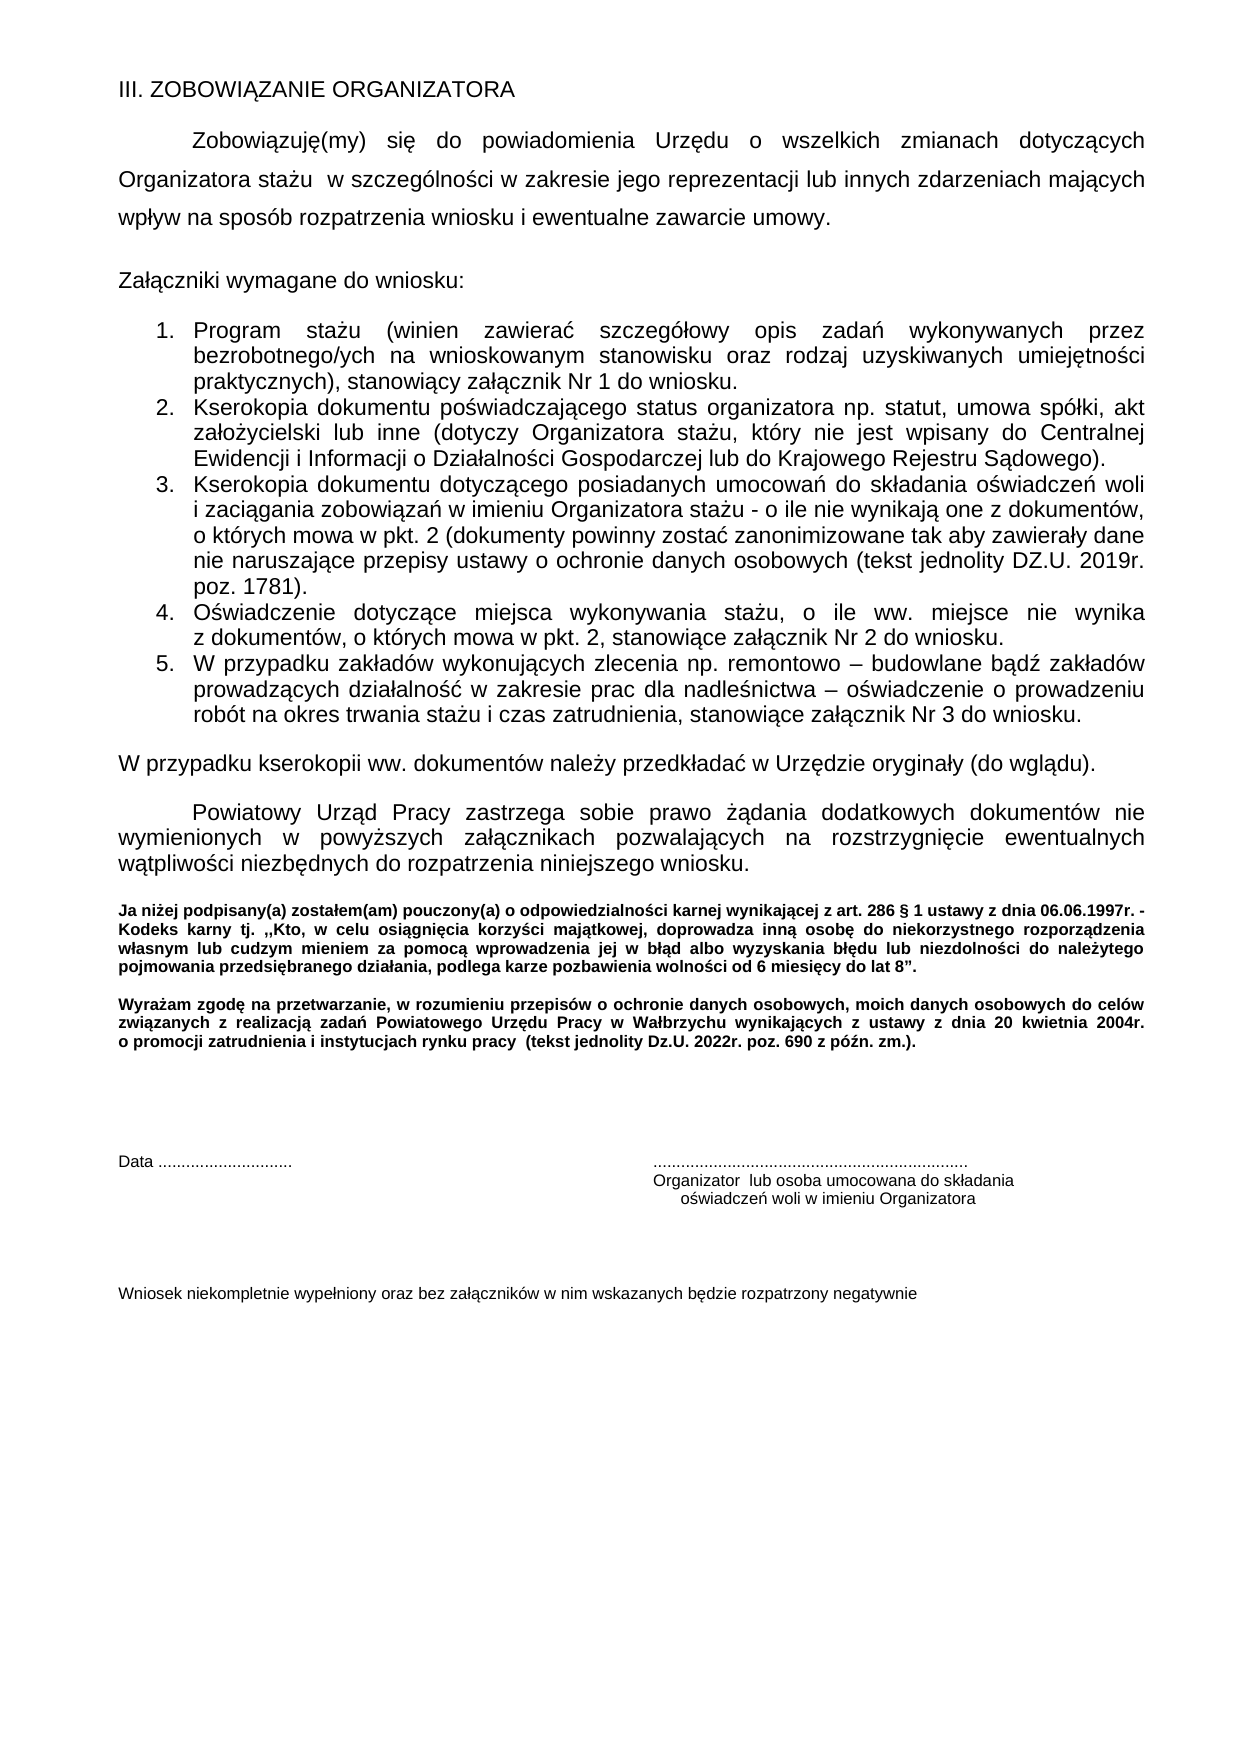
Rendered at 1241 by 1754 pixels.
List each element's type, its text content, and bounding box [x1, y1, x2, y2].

text Ja niżej podpisany(a) zostałem(am) pouczony(a) o odpowiedzialności karnej wynikającej z art. 286 § 1 ustawy z dnia 06.06.1997r. - Kodeks karny tj. ,,Kto, w celu osiągnięcia korzyści majątkowej, doprowadza inną osobę do niekorzystnego rozporządzenia własnym lub cudzym mieniem za pomocą wprowadzenia jej w błąd albo wyzyskania błędu lub niezdolności do należytego pojmowania przedsiębranego działania, podlega karze pozbawienia wolności od 6 miesięcy do lat 8”. [118, 902, 1146, 976]
list Kserokopia dokumentu dotyczącego posiadanych umocowań do składania oświadczeń woli i zaciągania zobowiązań w imieniu Organizatora stażu - o ile nie wynikają one z dokumentów, o których mowa w pkt. 2 (dokumenty powinny zostać zanonimizowane tak aby zawierały dane nie naruszające przepisy ustawy o ochronie danych osobowych (tekst jednolity DZ.U. 2019r. poz. 1781). [156, 471, 1146, 599]
subtitle III. ZOBOWIĄZANIE ORGANIZATORA [118, 77, 1146, 102]
list W przypadku zakładów wykonujących zlecenia np. remontowo – budowlane bądź zakładów prowadzących działalność w zakresie prac dla nadleśnictwa – oświadczenie o prowadzeniu robót na okres trwania stażu i czas zatrudnienia, stanowiące załącznik Nr 3 do wniosku. [156, 651, 1146, 727]
text Organizator lub osoba umocowana do składania [118, 1171, 1146, 1189]
text Zobowiązuję(my) się do powiadomienia Urzędu o wszelkich zmianach dotyczących Organizatora stażu w szczególności w zakresie jego reprezentacji lub innych zdarzeniach mających wpływ na sposób rozpatrzenia wniosku i ewentualne zawarcie umowy. [118, 128, 1146, 231]
text Powiatowy Urząd Pracy zastrzega sobie prawo żądania dodatkowych dokumentów nie wymienionych w powyższych załącznikach pozwalających na rozstrzygnięcie ewentualnych wątpliwości niezbędnych do rozpatrzenia niniejszego wniosku. [118, 799, 1146, 876]
list Oświadczenie dotyczące miejsca wykonywania stażu, o ile ww. miejsce nie wynika z dokumentów, o których mowa w pkt. 2, stanowiące załącznik Nr 2 do wniosku. [156, 599, 1146, 651]
text W przypadku kserokopii ww. dokumentów należy przedkładać w Urzędzie oryginały (do wglądu). [118, 751, 1146, 776]
text Wniosek niekompletnie wypełniony oraz bez załączników w nim wskazanych będzie rozpatrzony negatywnie [118, 1284, 1146, 1303]
list Program stażu (winien zawierać szczegółowy opis zadań wykonywanych przez bezrobotnego/ych na wnioskowanym stanowisku oraz rodzaj uzyskiwanych umiejętności praktycznych), stanowiący załącznik Nr 1 do wniosku. [156, 317, 1146, 394]
text oświadczeń woli w imieniu Organizatora [118, 1189, 1146, 1208]
text Data ............................. .................................................................... [118, 1152, 1146, 1171]
text Załączniki wymagane do wniosku: [118, 268, 1146, 293]
text Wyrażam zgodę na przetwarzanie, w rozumieniu przepisów o ochronie danych osobowych, moich danych osobowych do celów związanych z realizacją zadań Powiatowego Urzędu Pracy w Wałbrzychu wynikających z ustawy z dnia 20 kwietnia 2004r. o promocji zatrudnienia i instytucjach rynku pracy (tekst jednolity Dz.U. 2022r. poz. 690 z późn. zm.). [118, 995, 1146, 1051]
list Kserokopia dokumentu poświadczającego status organizatora np. statut, umowa spółki, akt założycielski lub inne (dotyczy Organizatora stażu, który nie jest wpisany do Centralnej Ewidencji i Informacji o Działalności Gospodarczej lub do Krajowego Rejestru Sądowego). [156, 394, 1146, 471]
